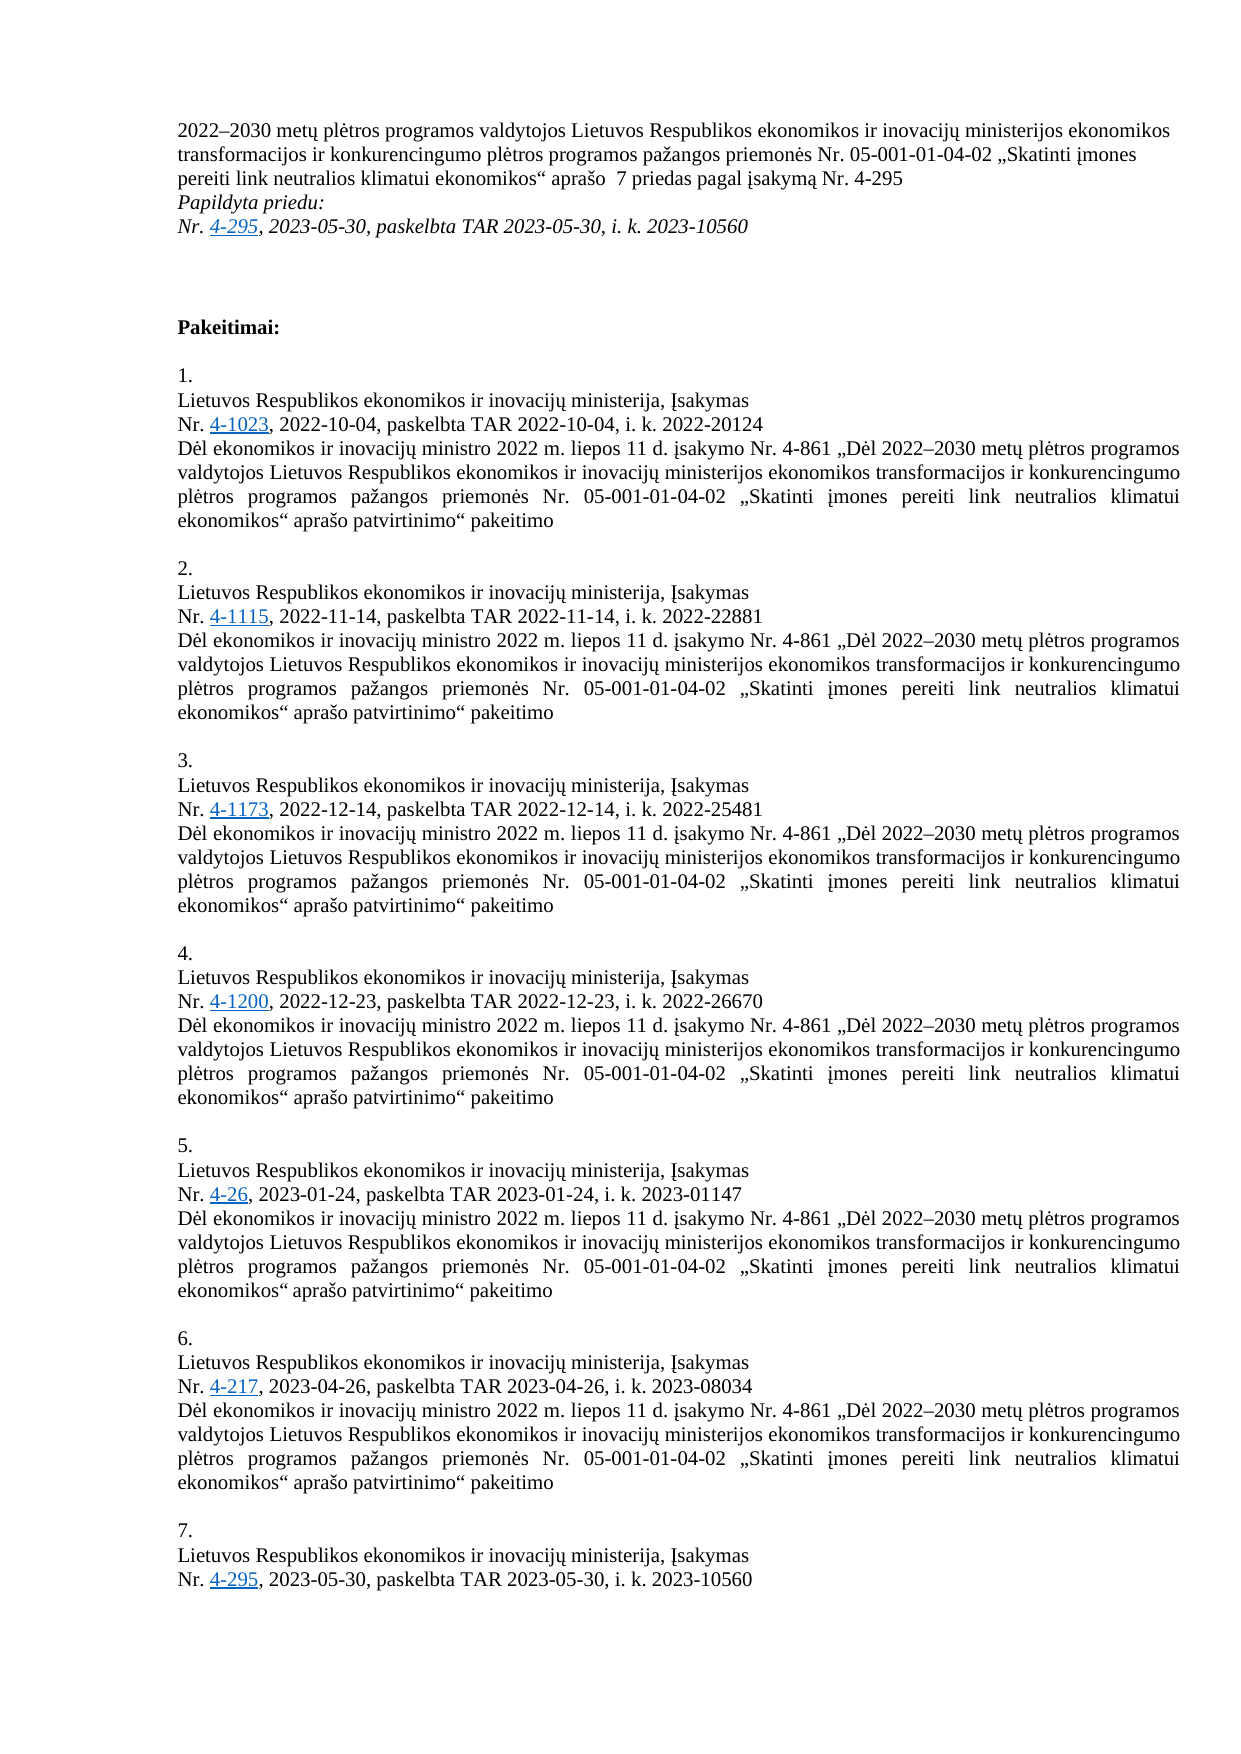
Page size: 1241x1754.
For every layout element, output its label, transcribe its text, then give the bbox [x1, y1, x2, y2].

text Nr. 4-217, 2023-04-26, paskelbta TAR 2023-04-26, i. k. 2023-08034 [177, 1374, 1181, 1398]
text Lietuvos Respublikos ekonomikos ir inovacijų ministerija, Įsakymas [177, 580, 1181, 604]
text Dėl ekonomikos ir inovacijų ministro 2022 m. liepos 11 d. įsakymo Nr. 4-861 „Dėl 2022–2030 metų plėtros programos valdytojos Lietuvos Respublikos ekonomikos ir inovacijų ministerijos ekonomikos transformacijos ir konkurencingumo plėtros programos pažangos priemonės Nr. 05-001-01-04-02 „Skatinti įmones pereiti link neutralios klimatui ekonomikos“ aprašo patvirtinimo“ pakeitimo [177, 1398, 1181, 1494]
text 2022–2030 metų plėtros programos valdytojos Lietuvos Respublikos ekonomikos ir inovacijų ministerijos ekonomikos transformacijos ir konkurencingumo plėtros programos pažangos priemonės Nr. 05-001-01-04-02 „Skatinti įmones pereiti link neutralios klimatui ekonomikos“ aprašo 7 priedas pagal įsakymą Nr. 4-295 [177, 118, 1181, 190]
text Lietuvos Respublikos ekonomikos ir inovacijų ministerija, Įsakymas [177, 1350, 1181, 1374]
text 5. [177, 1133, 1181, 1157]
text 2. [177, 556, 1181, 580]
text Dėl ekonomikos ir inovacijų ministro 2022 m. liepos 11 d. įsakymo Nr. 4-861 „Dėl 2022–2030 metų plėtros programos valdytojos Lietuvos Respublikos ekonomikos ir inovacijų ministerijos ekonomikos transformacijos ir konkurencingumo plėtros programos pažangos priemonės Nr. 05-001-01-04-02 „Skatinti įmones pereiti link neutralios klimatui ekonomikos“ aprašo patvirtinimo“ pakeitimo [177, 1013, 1181, 1109]
text Nr. 4-26, 2023-01-24, paskelbta TAR 2023-01-24, i. k. 2023-01147 [177, 1182, 1181, 1206]
text 7. [177, 1518, 1181, 1542]
text 4. [177, 941, 1181, 965]
text Dėl ekonomikos ir inovacijų ministro 2022 m. liepos 11 d. įsakymo Nr. 4-861 „Dėl 2022–2030 metų plėtros programos valdytojos Lietuvos Respublikos ekonomikos ir inovacijų ministerijos ekonomikos transformacijos ir konkurencingumo plėtros programos pažangos priemonės Nr. 05-001-01-04-02 „Skatinti įmones pereiti link neutralios klimatui ekonomikos“ aprašo patvirtinimo“ pakeitimo [177, 821, 1181, 917]
text Lietuvos Respublikos ekonomikos ir inovacijų ministerija, Įsakymas [177, 772, 1181, 797]
text Nr. 4-1173, 2022-12-14, paskelbta TAR 2022-12-14, i. k. 2022-25481 [177, 797, 1181, 821]
text Nr. 4-1023, 2022-10-04, paskelbta TAR 2022-10-04, i. k. 2022-20124 [177, 412, 1181, 436]
text Nr. 4-295, 2023-05-30, paskelbta TAR 2023-05-30, i. k. 2023-10560 [177, 214, 1181, 238]
text Lietuvos Respublikos ekonomikos ir inovacijų ministerija, Įsakymas [177, 965, 1181, 989]
text Lietuvos Respublikos ekonomikos ir inovacijų ministerija, Įsakymas [177, 387, 1181, 412]
text Lietuvos Respublikos ekonomikos ir inovacijų ministerija, Įsakymas [177, 1157, 1181, 1182]
text Papildyta priedu: [177, 190, 1181, 214]
text Nr. 4-1200, 2022-12-23, paskelbta TAR 2022-12-23, i. k. 2022-26670 [177, 989, 1181, 1013]
text 1. [177, 363, 1181, 387]
text Nr. 4-1115, 2022-11-14, paskelbta TAR 2022-11-14, i. k. 2022-22881 [177, 604, 1181, 628]
text Pakeitimai: [177, 315, 1181, 339]
text 6. [177, 1326, 1181, 1350]
text Dėl ekonomikos ir inovacijų ministro 2022 m. liepos 11 d. įsakymo Nr. 4-861 „Dėl 2022–2030 metų plėtros programos valdytojos Lietuvos Respublikos ekonomikos ir inovacijų ministerijos ekonomikos transformacijos ir konkurencingumo plėtros programos pažangos priemonės Nr. 05-001-01-04-02 „Skatinti įmones pereiti link neutralios klimatui ekonomikos“ aprašo patvirtinimo“ pakeitimo [177, 436, 1181, 532]
text 3. [177, 748, 1181, 772]
text Nr. 4-295, 2023-05-30, paskelbta TAR 2023-05-30, i. k. 2023-10560 [177, 1567, 1181, 1591]
text Dėl ekonomikos ir inovacijų ministro 2022 m. liepos 11 d. įsakymo Nr. 4-861 „Dėl 2022–2030 metų plėtros programos valdytojos Lietuvos Respublikos ekonomikos ir inovacijų ministerijos ekonomikos transformacijos ir konkurencingumo plėtros programos pažangos priemonės Nr. 05-001-01-04-02 „Skatinti įmones pereiti link neutralios klimatui ekonomikos“ aprašo patvirtinimo“ pakeitimo [177, 1206, 1181, 1302]
text Dėl ekonomikos ir inovacijų ministro 2022 m. liepos 11 d. įsakymo Nr. 4-861 „Dėl 2022–2030 metų plėtros programos valdytojos Lietuvos Respublikos ekonomikos ir inovacijų ministerijos ekonomikos transformacijos ir konkurencingumo plėtros programos pažangos priemonės Nr. 05-001-01-04-02 „Skatinti įmones pereiti link neutralios klimatui ekonomikos“ aprašo patvirtinimo“ pakeitimo [177, 628, 1181, 724]
text Lietuvos Respublikos ekonomikos ir inovacijų ministerija, Įsakymas [177, 1542, 1181, 1567]
